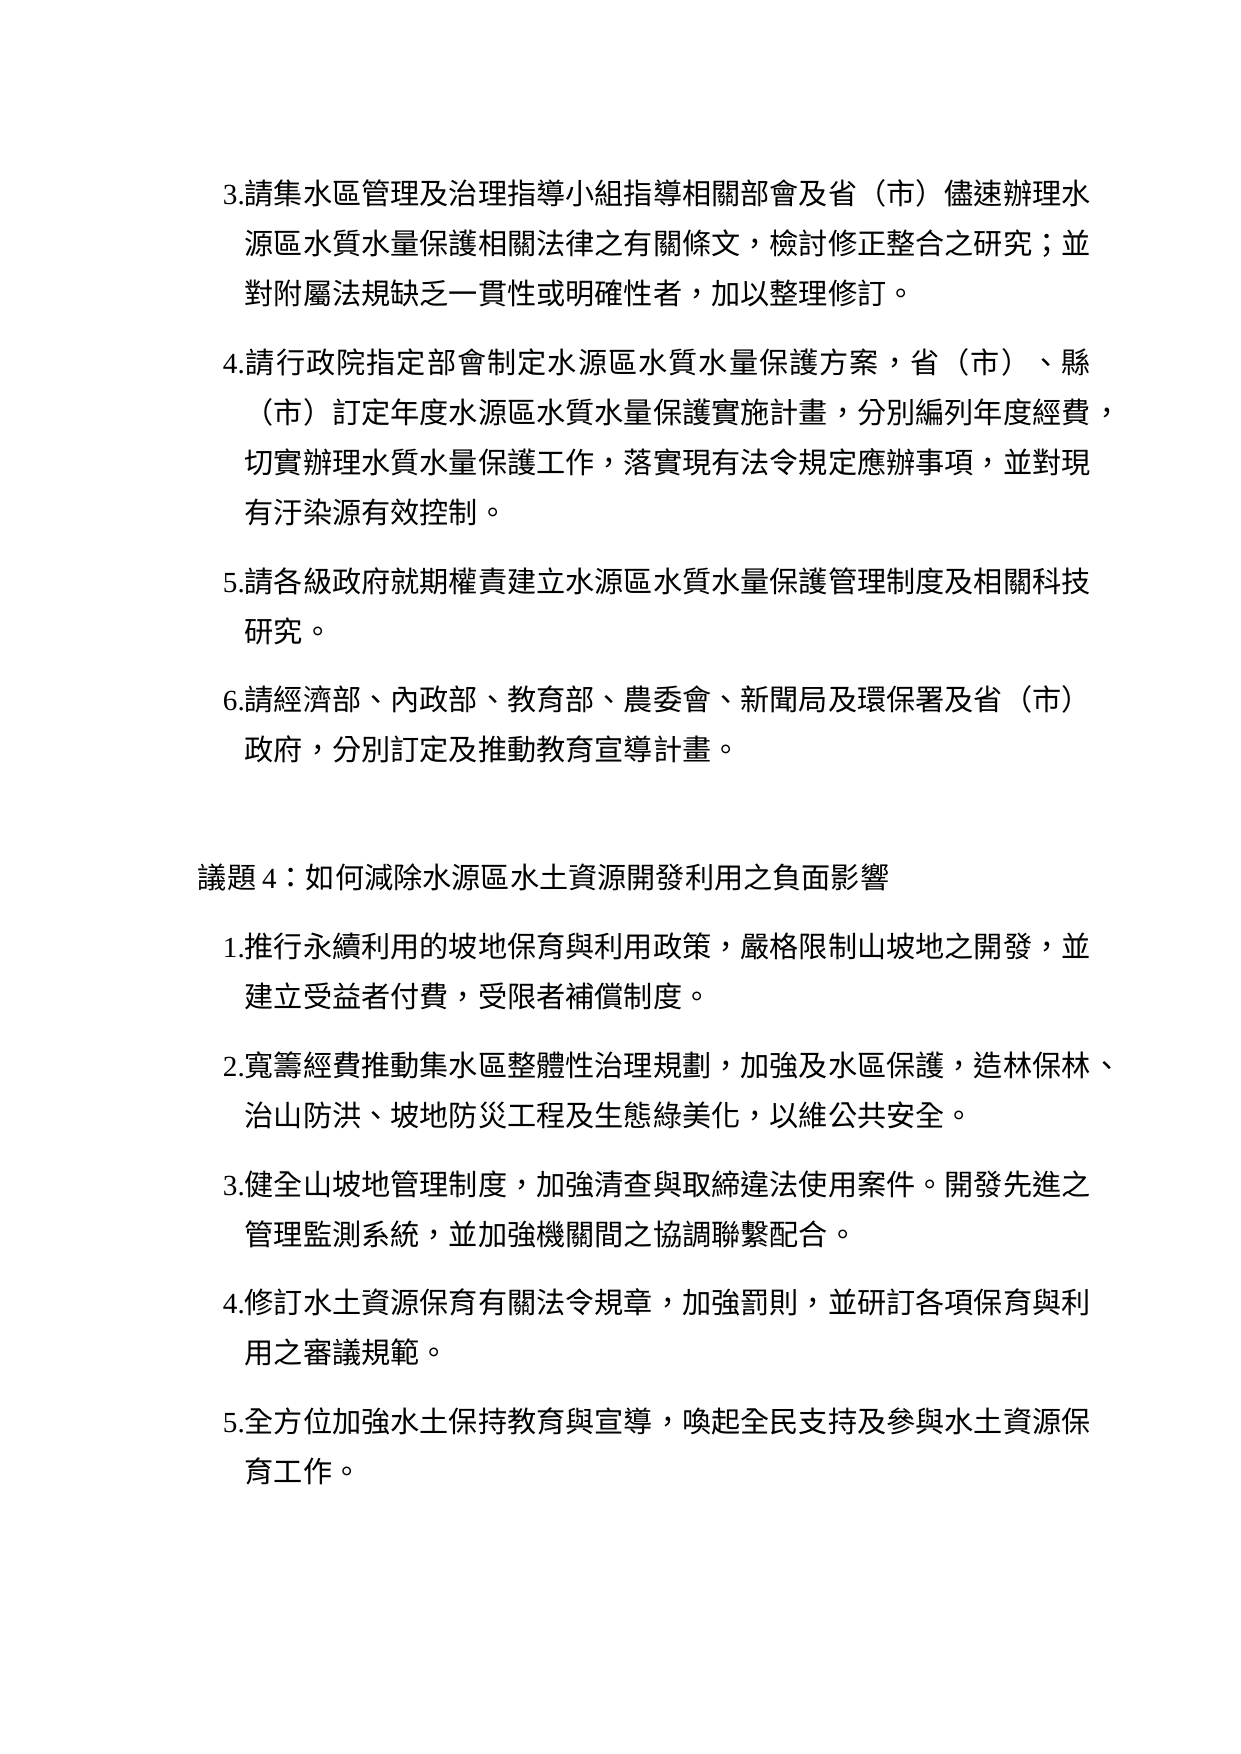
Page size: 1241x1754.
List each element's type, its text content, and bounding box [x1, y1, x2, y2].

subtitle 1.推行永續利用的坡地保育與利用政策，嚴格限制山坡地之開發，並建立受益者付費，受限者補償制度。 [223, 918, 1092, 1018]
subtitle 4.請行政院指定部會制定水源區水質水量保護方案，省（市）、縣（市）訂定年度水源區水質水量保護實施計畫，分別編列年度經費，切實辦理水質水量保護工作，落實現有法令規定應辦事項，並對現有汙染源有效控制。 [223, 333, 1092, 533]
subtitle 5.請各級政府就期權責建立水源區水質水量保護管理制度及相關科技研究。 [223, 552, 1092, 652]
subtitle 6.請經濟部、內政部、教育部、農委會、新聞局及環保署及省（市）政府，分別訂定及推動教育宣導計畫。 [223, 671, 1092, 771]
subtitle 4.修訂水土資源保育有關法令規章，加強罰則，並研訂各項保育與利用之審議規範。 [223, 1274, 1092, 1374]
subtitle 3.請集水區管理及治理指導小組指導相關部會及省（市）儘速辦理水源區水質水量保護相關法律之有關條文，檢討修正整合之研究；並對附屬法規缺乏一貫性或明確性者，加以整理修訂。 [223, 164, 1092, 314]
subtitle 2.寬籌經費推動集水區整體性治理規劃，加強及水區保護，造林保林、治山防洪、坡地防災工程及生態綠美化，以維公共安全。 [223, 1036, 1092, 1136]
subtitle 3.健全山坡地管理制度，加強清查與取締違法使用案件。開發先進之管理監測系統，並加強機關間之協調聯繫配合。 [223, 1155, 1092, 1255]
text 議題4：如何減除水源區水土資源開發利用之負面影響 [198, 849, 1092, 899]
subtitle 5.全方位加強水土保持教育與宣導，喚起全民支持及參與水土資源保育工作。 [223, 1393, 1092, 1493]
